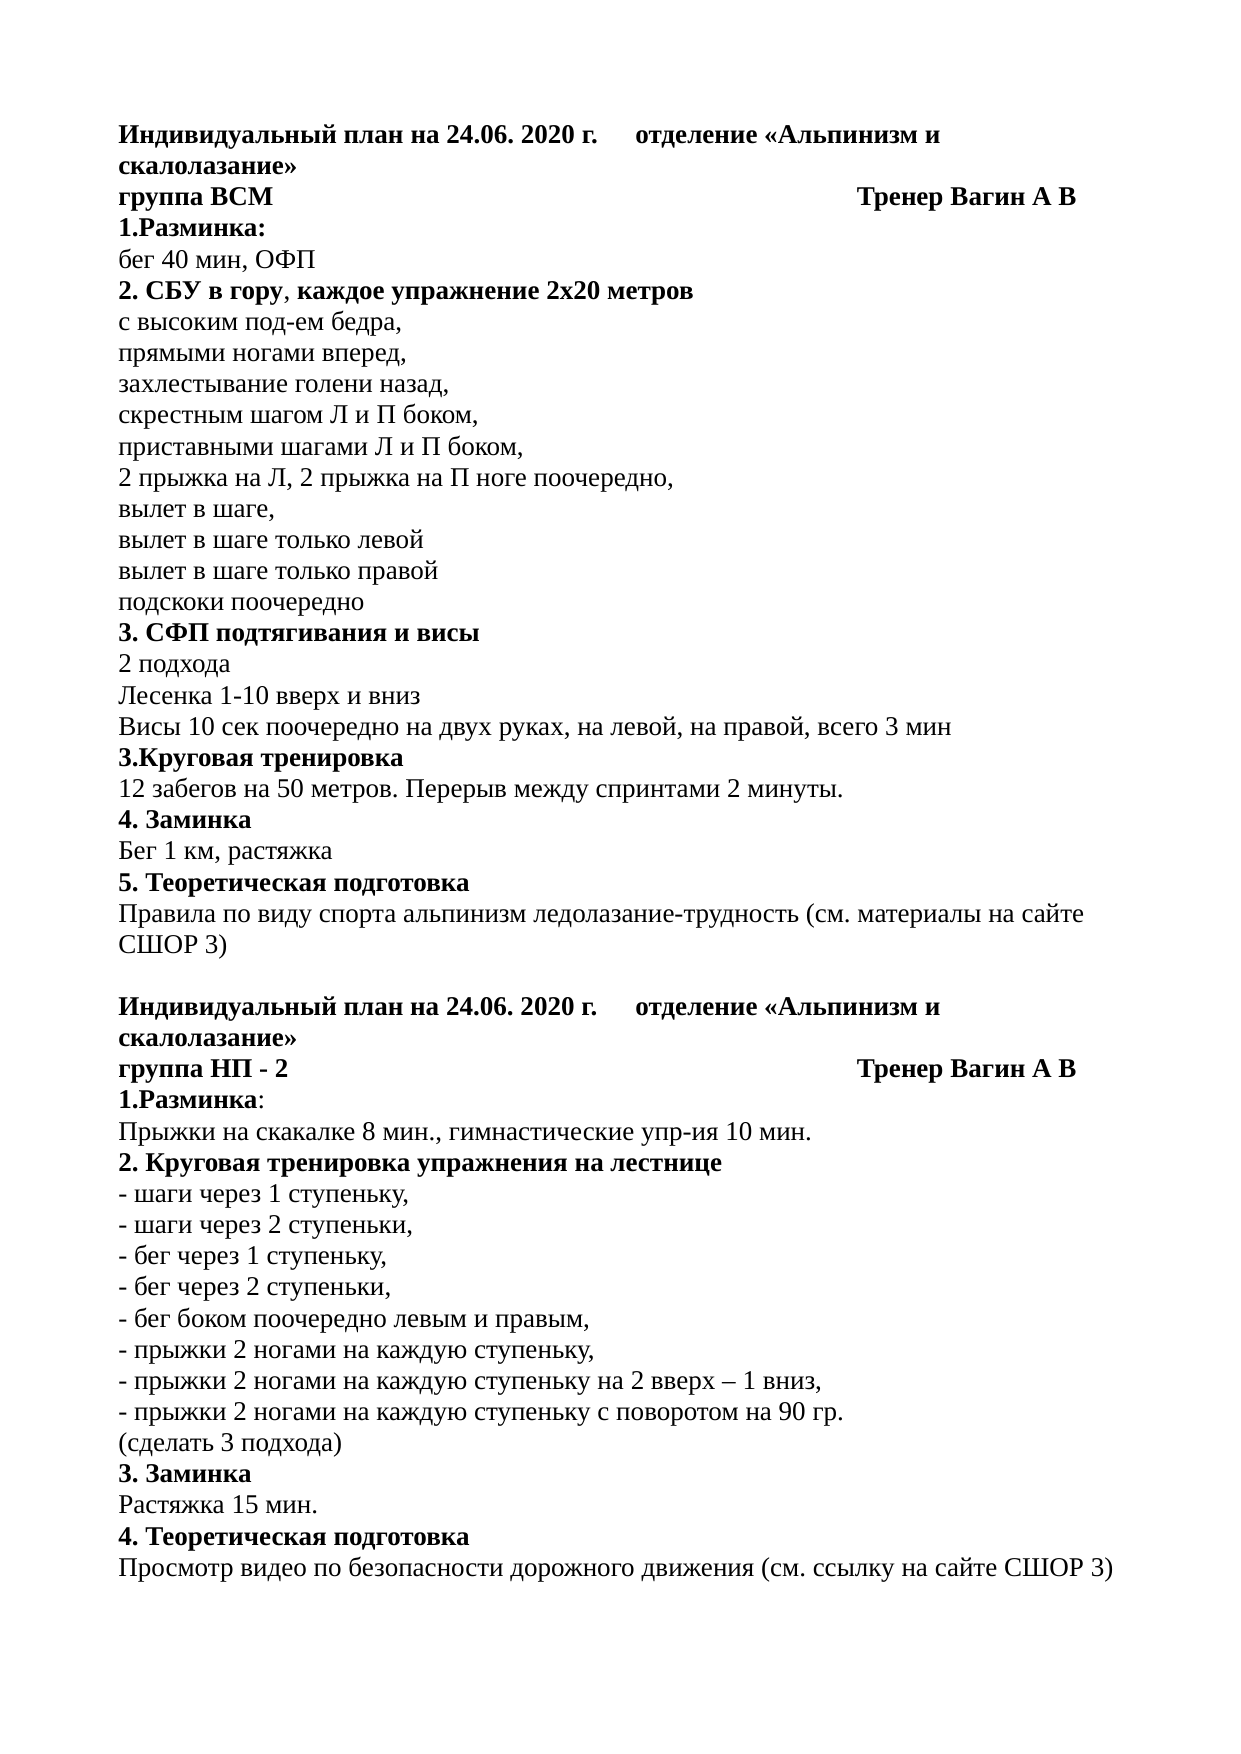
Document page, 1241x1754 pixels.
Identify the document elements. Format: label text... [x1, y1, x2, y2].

text 4. Теоретическая подготовка [118, 1520, 1122, 1551]
text приставными шагами Л и П боком, [118, 429, 1122, 461]
text - прыжки 2 ногами на каждую ступеньку, [118, 1333, 1122, 1364]
text группа ВСМ Тренер Вагин А В [118, 180, 1122, 212]
text 4. Заминка [118, 803, 1122, 834]
text захлестывание голени назад, [118, 367, 1122, 398]
text вылет в шаге, [118, 492, 1122, 523]
text бег 40 мин, ОФП [118, 243, 1122, 274]
text 3. Заминка [118, 1457, 1122, 1488]
text 2 прыжка на Л, 2 прыжка на П ноге поочередно, [118, 461, 1122, 492]
text Бег 1 км, растяжка [118, 834, 1122, 866]
text прямыми ногами вперед, [118, 336, 1122, 367]
text - бег боком поочередно левым и правым, [118, 1302, 1122, 1333]
text - шаги через 1 ступеньку, [118, 1177, 1122, 1208]
text 3. СФП подтягивания и висы [118, 616, 1122, 648]
text Растяжка 15 мин. [118, 1488, 1122, 1520]
text вылет в шаге только правой [118, 554, 1122, 585]
text 1.Разминка: [118, 212, 1122, 243]
text 2. СБУ в гору, каждое упражнение 2х20 метров [118, 274, 1122, 305]
text - шаги через 2 ступеньки, [118, 1208, 1122, 1239]
text Индивидуальный план на 24.06. 2020 г. отделение «Альпинизм и скалолазание» [118, 118, 1122, 180]
text - прыжки 2 ногами на каждую ступеньку с поворотом на 90 гр. [118, 1395, 1122, 1426]
text 2 подхода [118, 648, 1122, 679]
text Просмотр видео по безопасности дорожного движения (см. ссылку на сайте СШОР 3) [118, 1551, 1122, 1582]
text Лесенка 1-10 вверх и вниз [118, 679, 1122, 710]
text Висы 10 сек поочередно на двух руках, на левой, на правой, всего 3 мин [118, 710, 1122, 741]
text 12 забегов на 50 метров. Перерыв между спринтами 2 минуты. [118, 772, 1122, 803]
text скрестным шагом Л и П боком, [118, 398, 1122, 429]
text - прыжки 2 ногами на каждую ступеньку на 2 вверх – 1 вниз, [118, 1364, 1122, 1395]
text группа НП - 2 Тренер Вагин А В [118, 1052, 1122, 1084]
text 3.Круговая тренировка [118, 741, 1122, 772]
text 1.Разминка: [118, 1084, 1122, 1115]
text 2. Круговая тренировка упражнения на лестнице [118, 1146, 1122, 1177]
text вылет в шаге только левой [118, 523, 1122, 554]
text Прыжки на скакалке 8 мин., гимнастические упр-ия 10 мин. [118, 1115, 1122, 1146]
text (сделать 3 подхода) [118, 1426, 1122, 1457]
text подскоки поочередно [118, 585, 1122, 616]
text с высоким под-ем бедра, [118, 305, 1122, 336]
text Индивидуальный план на 24.06. 2020 г. отделение «Альпинизм и скалолазание» [118, 990, 1122, 1052]
text 5. Теоретическая подготовка [118, 866, 1122, 897]
text - бег через 2 ступеньки, [118, 1271, 1122, 1302]
text - бег через 1 ступеньку, [118, 1239, 1122, 1271]
text Правила по виду спорта альпинизм ледолазание-трудность (см. материалы на сайте СШОР 3) [118, 897, 1122, 959]
